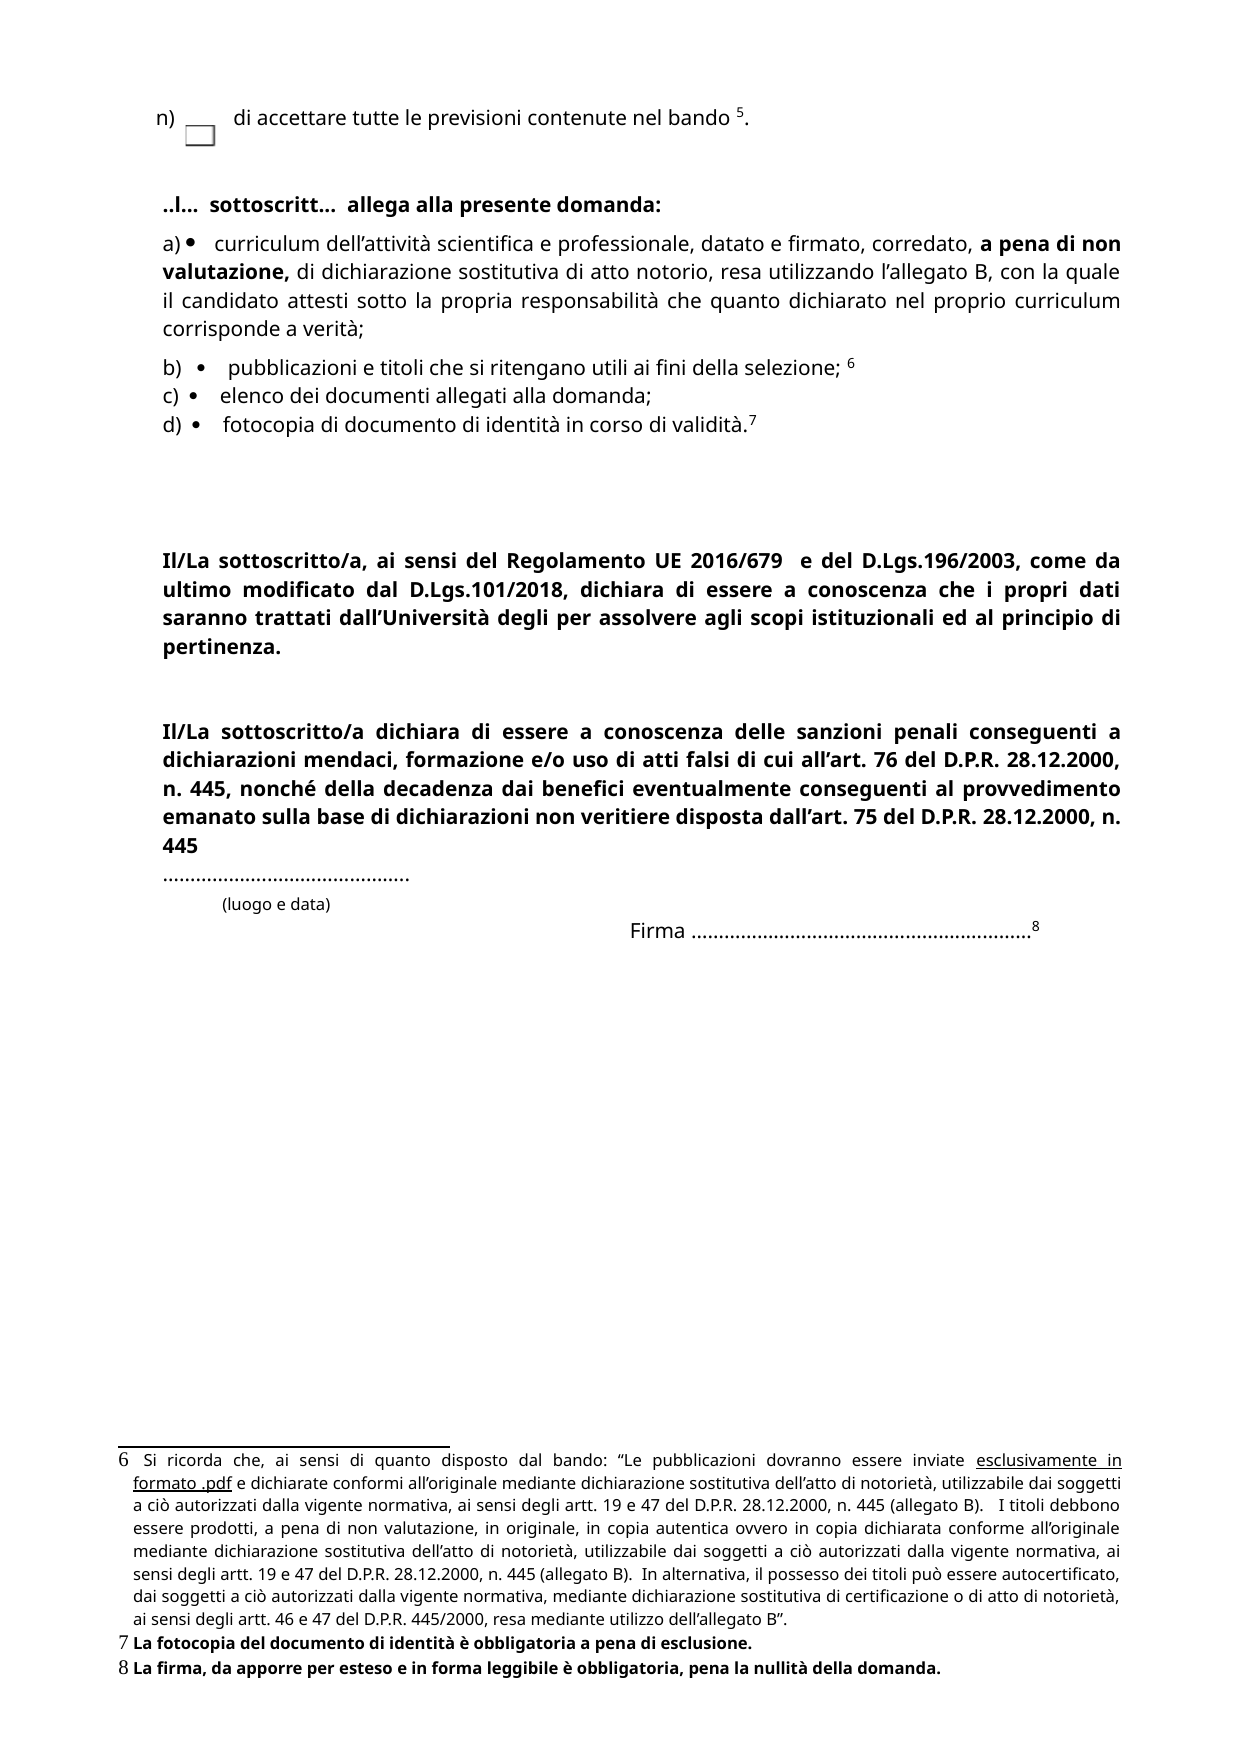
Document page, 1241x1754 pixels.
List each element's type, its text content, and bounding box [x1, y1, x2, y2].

text c)  elenco dei documenti allegati alla domanda; [162, 382, 1122, 410]
text (luogo e data) [162, 888, 1122, 916]
text d)  fotocopia di documento di identità in corso di validità. [162, 410, 1122, 438]
text a)  curriculum dell’attività scientifica e professionale, datato e firmato, corredato, a pena di non valutazione, di dichiarazione sostitutiva di atto notorio, resa utilizzando l’allegato B, con la quale il candidato attesti sotto la propria responsabilità che quanto dichiarato nel proprio curriculum corrisponde a verità; [162, 229, 1122, 343]
text n) di accettare tutte le previsioni contenute nel bando 5. [156, 103, 1128, 148]
text Firma …………………………………………..………… [162, 916, 1122, 945]
text Il/La sottoscritto/a, ai sensi del Regolamento UE 2016/679 e del D.Lgs.196/2003, come da ultimo modificato dal D.Lgs.101/2018, dichiara di essere a conoscenza che i propri dati saranno trattati dall’Università degli per assolvere agli scopi istituzionali ed al principio di pertinenza. [162, 547, 1122, 660]
text ..l... sottoscritt... allega alla presente domanda: [118, 190, 1122, 219]
list Si ricorda che, ai sensi di quanto disposto dal bando: “Le pubblicazioni dovranno essere inviate esclusivamente in formato .pdf e dichiarate conformi all’originale mediante dichiarazione sostitutiva dell’atto di notorietà, utilizzabile dai soggetti a ciò autorizzati dalla vigente normativa, ai sensi degli artt. 19 e 47 del D.P.R. 28.12.2000, n. 445 (allegato B). I titoli debbono essere prodotti, a pena di non valutazione, in originale, in copia autentica ovvero in copia dichiarata conforme all’originale mediante dichiarazione sostitutiva dell’atto di notorietà, utilizzabile dai soggetti a ciò autorizzati dalla vigente normativa, ai sensi degli artt. 19 e 47 del D.P.R. 28.12.2000, n. 445 (allegato B). In alternativa, il possesso dei titoli può essere autocertificato, dai soggetti a ciò autorizzati dalla vigente normativa, mediante dichiarazione sostitutiva di certificazione o di atto di notorietà, ai sensi degli artt. 46 e 47 del D.P.R. 445/2000, resa mediante utilizzo dell’allegato B”. [118, 1447, 1122, 1630]
text La fotocopia del documento di identità è obbligatoria a pena di esclusione. [118, 1630, 1122, 1654]
text Il/La sottoscritto/a dichiara di essere a conoscenza delle sanzioni penali conseguenti a dichiarazioni mendaci, formazione e/o uso di atti falsi di cui all’art. 76 del D.P.R. 28.12.2000, n. 445, nonché della decadenza dai benefici eventualmente conseguenti al provvedimento emanato sulla base di dichiarazioni non veritiere disposta dall’art. 75 del D.P.R. 28.12.2000, n. 445 [162, 717, 1122, 859]
list  pubblicazioni e titoli che si ritengano utili ai fini della selezione; [162, 353, 1122, 382]
text ……………….…………………….. [162, 859, 1122, 888]
text La firma, da apporre per esteso e in forma leggibile è obbligatoria, pena la nullità della domanda. [118, 1654, 1122, 1679]
